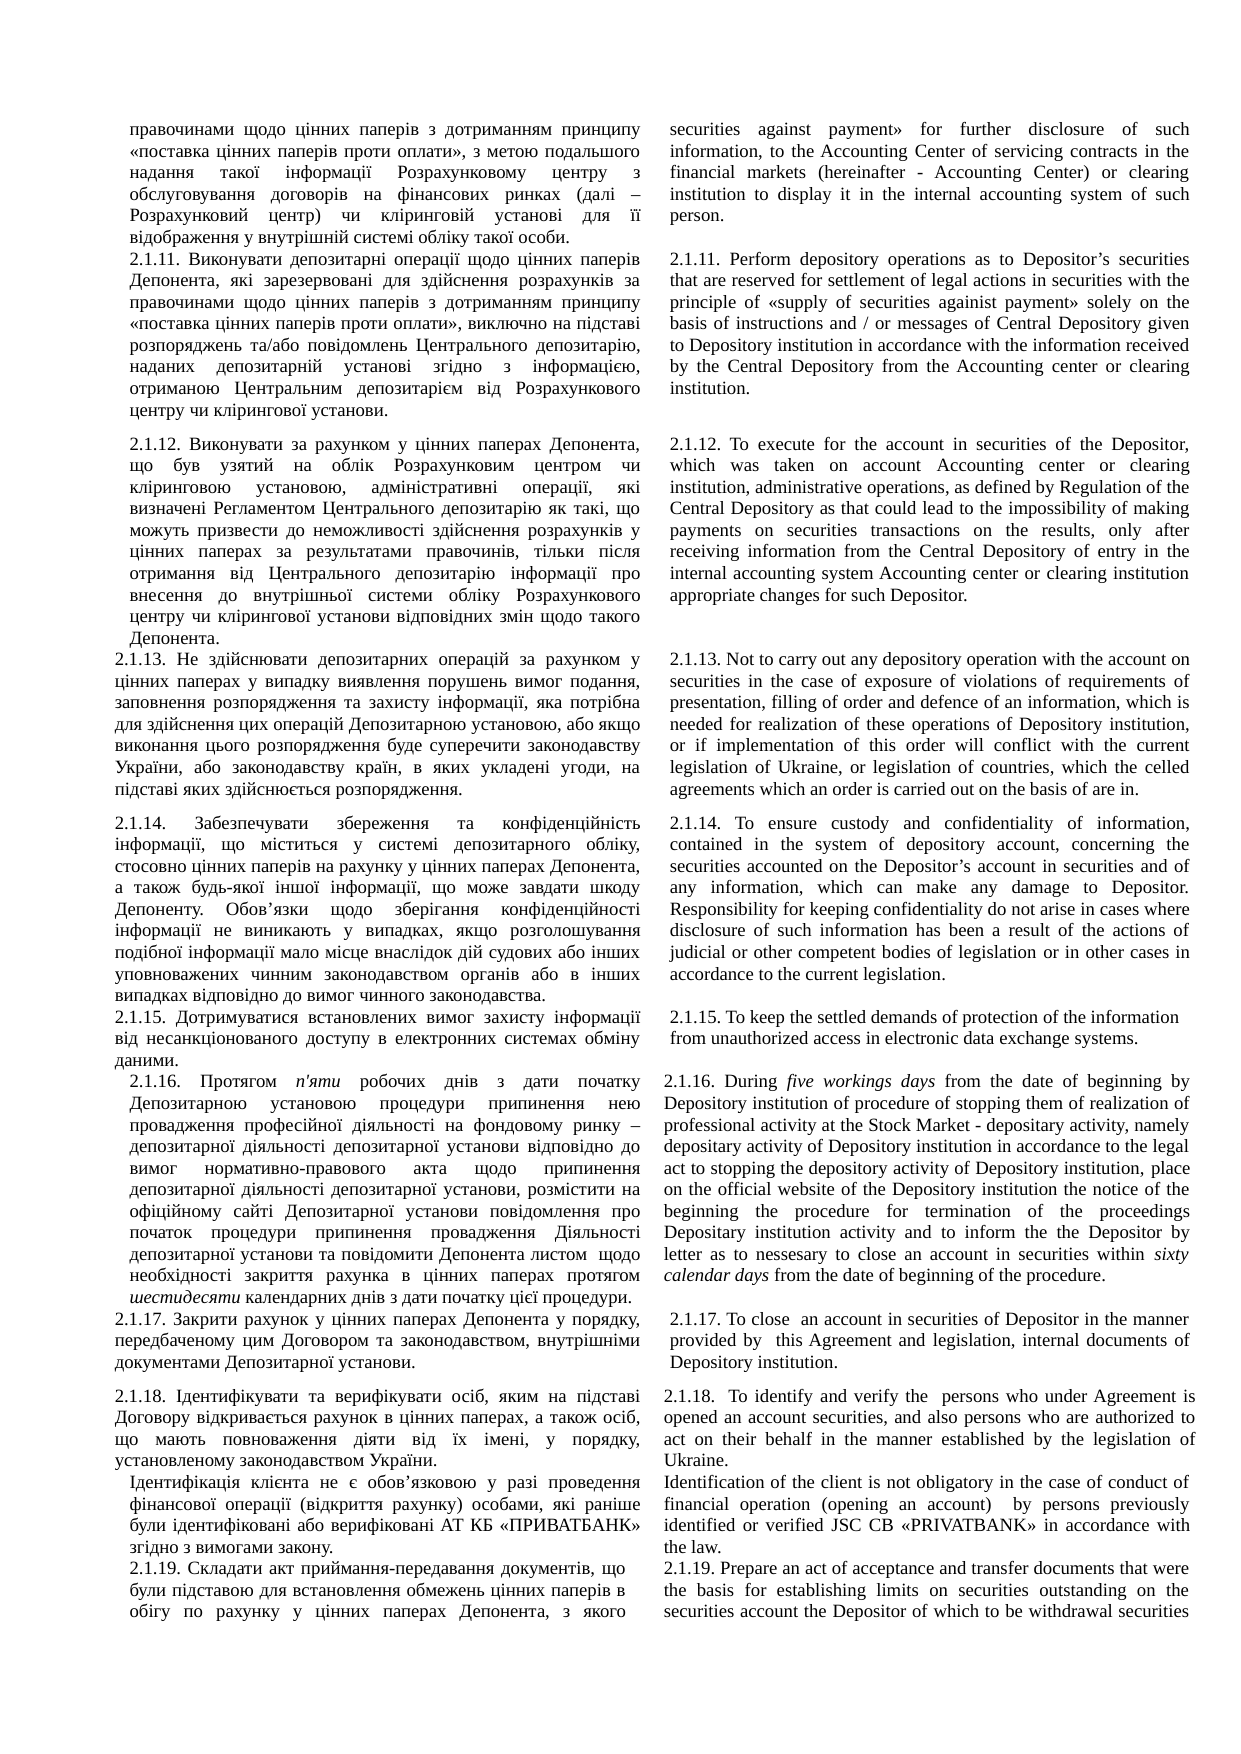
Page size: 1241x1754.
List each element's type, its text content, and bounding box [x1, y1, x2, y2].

table_cell 2.1.19. Prepare an act of acceptance and transfer documents that were the basis for establishing limits on securities outstanding on the securities account the Depositor of which to be withdrawal securities [652, 1557, 1207, 1622]
table_cell securities against payment» for further disclosure of such information, to the Accounting Center of servicing contracts in the financial markets (hereinafter - Accounting Center) or clearing institution to display it in the internal accounting system of such person. [652, 118, 1207, 247]
table_cell 2.1.13. Не здійснювати депозитарних операцій за рахунком у цінних паперах у випадку виявлення порушень вимог подання, заповнення розпорядження та захисту інформації, яка потрібна для здійснення цих операцій Депозитарною установою, або якщо виконання цього розпорядження буде суперечити законодавству України, або законодавству країн, в яких укладені угоди, на підставі яких здійснюється розпорядження. [103, 648, 652, 812]
table_cell 2.1.15. Дотримуватися встановлених вимог захисту інформації від несанкціонованого доступу в електронних системах обміну даними. [103, 1006, 652, 1070]
table_cell 2.1.13. Not to carry out any depository operation with the account on securities in the case of exposure of violations of requirements of presentation, filling of order and defence of an information, which is needed for realization of these operations of Depository institution, or if implementation of this order will conflict with the current legislation of Ukraine, or legislation of countries, which the celled agreements which an order is carried out on the basis of are in. [652, 648, 1207, 812]
table_cell 2.1.17. To close an account in securities of Depositor in the manner provided by this Agreement and legislation, internal documents of Depository institution. [652, 1308, 1207, 1385]
table_cell 2.1.16. Протягом п'яти робочих днів з дати початку Депозитарною установою процедури припинення нею провадження професійної діяльності на фондовому ринку – депозитарної діяльності депозитарної установи відповідно до вимог нормативно-правового акта щодо припинення депозитарної діяльності депозитарної установи, розмістити на офіційному сайті Депозитарної установи повідомлення про початок процедури припинення провадження Діяльності депозитарної установи та повідомити Депонента листом щодо необхідності закриття рахунка в цінних паперах протягом шестидесяти календарних днів з дати початку цієї процедури. [103, 1070, 652, 1307]
table_cell 2.1.15. To keep the settled demands of protection of the information from unauthorized access in electronic data exchange systems. [652, 1006, 1207, 1070]
table_cell 2.1.17. Закрити рахунок у цінних паперах Депонента у порядку, передбаченому цим Договором та законодавством, внутрішніми документами Депозитарної установи. [103, 1308, 652, 1385]
table_cell 2.1.12. Виконувати за рахунком у цінних паперах Депонента, що був узятий на облік Розрахунковим центром чи кліринговою установою, адміністративні операції, які визначені Регламентом Центрального депозитарію як такі, що можуть призвести до неможливості здійснення розрахунків у цінних паперах за результатами правочинів, тільки після отримання від Центрального депозитарію інформації про внесення до внутрішньої системи обліку Розрахункового центру чи клірингової установи відповідних змін щодо такого Депонента. [103, 433, 652, 648]
table_cell 2.1.14. Забезпечувати збереження та конфіденційність інформації, що міститься у системі депозитарного обліку, стосовно цінних паперів на рахунку у цінних паперах Депонента, а також будь-якої іншої інформації, що може завдати шкоду Депоненту. Обов’язки щодо зберігання конфіденційності інформації не виникають у випадках, якщо розголошування подібної інформації мало місце внаслідок дій судових або інших уповноважених чинним законодавством органів або в інших випадках відповідно до вимог чинного законодавства. [103, 812, 652, 1006]
table_cell 2.1.14. To ensure custody and confidentiality of information, contained in the system of depository account, concerning the securities accounted on the Depositor’s account in securities and of any information, which can make any damage to Depositor. Responsibility for keeping confidentiality do not arise in cases where disclosure of such information has been a result of the actions of judicial or other competent bodies of legislation or in other cases in accordance to the current legislation. [652, 812, 1207, 1006]
table_cell 2.1.12. To execute for the account in securities of the Depositor, which was taken on account Accounting center or clearing institution, administrative operations, as defined by Regulation of the Central Depository as that could lead to the impossibility of making payments on securities transactions on the results, only after receiving information from the Central Depository of entry in the internal accounting system Accounting center or clearing institution appropriate changes for such Depositor. [652, 433, 1207, 648]
table_cell 2.1.11. Виконувати депозитарні операції щодо цінних паперів Депонента, які зарезервовані для здійснення розрахунків за правочинами щодо цінних паперів з дотриманням принципу «поставка цінних паперів проти оплати», виключно на підставі розпоряджень та/або повідомлень Центрального депозитарію, наданих депозитарній установі згідно з інформацією, отриманою Центральним депозитарієм від Розрахункового центру чи клірингової установи. [103, 248, 652, 432]
table_cell 2.1.16. During five workings days from the date of beginning by Depository institution of procedure of stopping them of realization of professional activity at the Stock Market - depositary activity, namely depositary activity of Depository institution in accordance to the legal act to stopping the depository activity of Depository institution, place on the official website of the Depository institution the notice of the beginning the procedure for termination of the proceedings Depositary institution activity and to inform the the Depositor by letter as to nessesary to close an account in securities within sixty calendar days from the date of beginning of the procedure. [652, 1070, 1207, 1307]
table_cell 2.1.18. To identify and verify the persons who under Agreement is opened an account securities, and also persons who are authorized to act on their behalf in the manner established by the legislation of Ukraine. Identification of the client is not obligatory in the case of conduct of financial operation (opening an account) by persons previously identified or verified JSC CB «PrivatBank» in accordance with the law. [652, 1385, 1207, 1557]
table_cell правочинами щодо цінних паперів з дотриманням принципу «поставка цінних паперів проти оплати», з метою подальшого надання такої інформації Розрахунковому центру з обслуговування договорів на фінансових ринках (далі – Розрахунковий центр) чи кліринговій установі для її відображення у внутрішній системі обліку такої особи. [103, 118, 652, 247]
table_cell 2.1.11. Perform depository operations as to Depositor’s securities that are reserved for settlement of legal actions in securities with the principle of «supply of securities againist payment» solely on the basis of instructions and / or messages of Central Depository given to Depository institution in accordance with the information received by the Central Depository from the Accounting center or clearing institution. [652, 248, 1207, 432]
table_cell 2.1.19. Складати акт приймання-передавання документів, що були підставою для встановлення обмежень цінних паперів в обігу по рахунку у цінних паперах Депонента, з якого [103, 1557, 652, 1622]
table_cell 2.1.18. Ідентифікувати та верифікувати осіб, яким на підставі Договору відкривається рахунок в цінних паперах, а також осіб, що мають повноваження діяти від їх імені, у порядку, установленому законодавством України. Ідентифікація клієнта не є обов’язковою у разі проведення фінансової операції (відкриття рахунку) особами, які раніше були ідентифіковані або верифіковані АТ КБ «ПРИВАТБАНК» згідно з вимогами закону. [103, 1385, 652, 1557]
